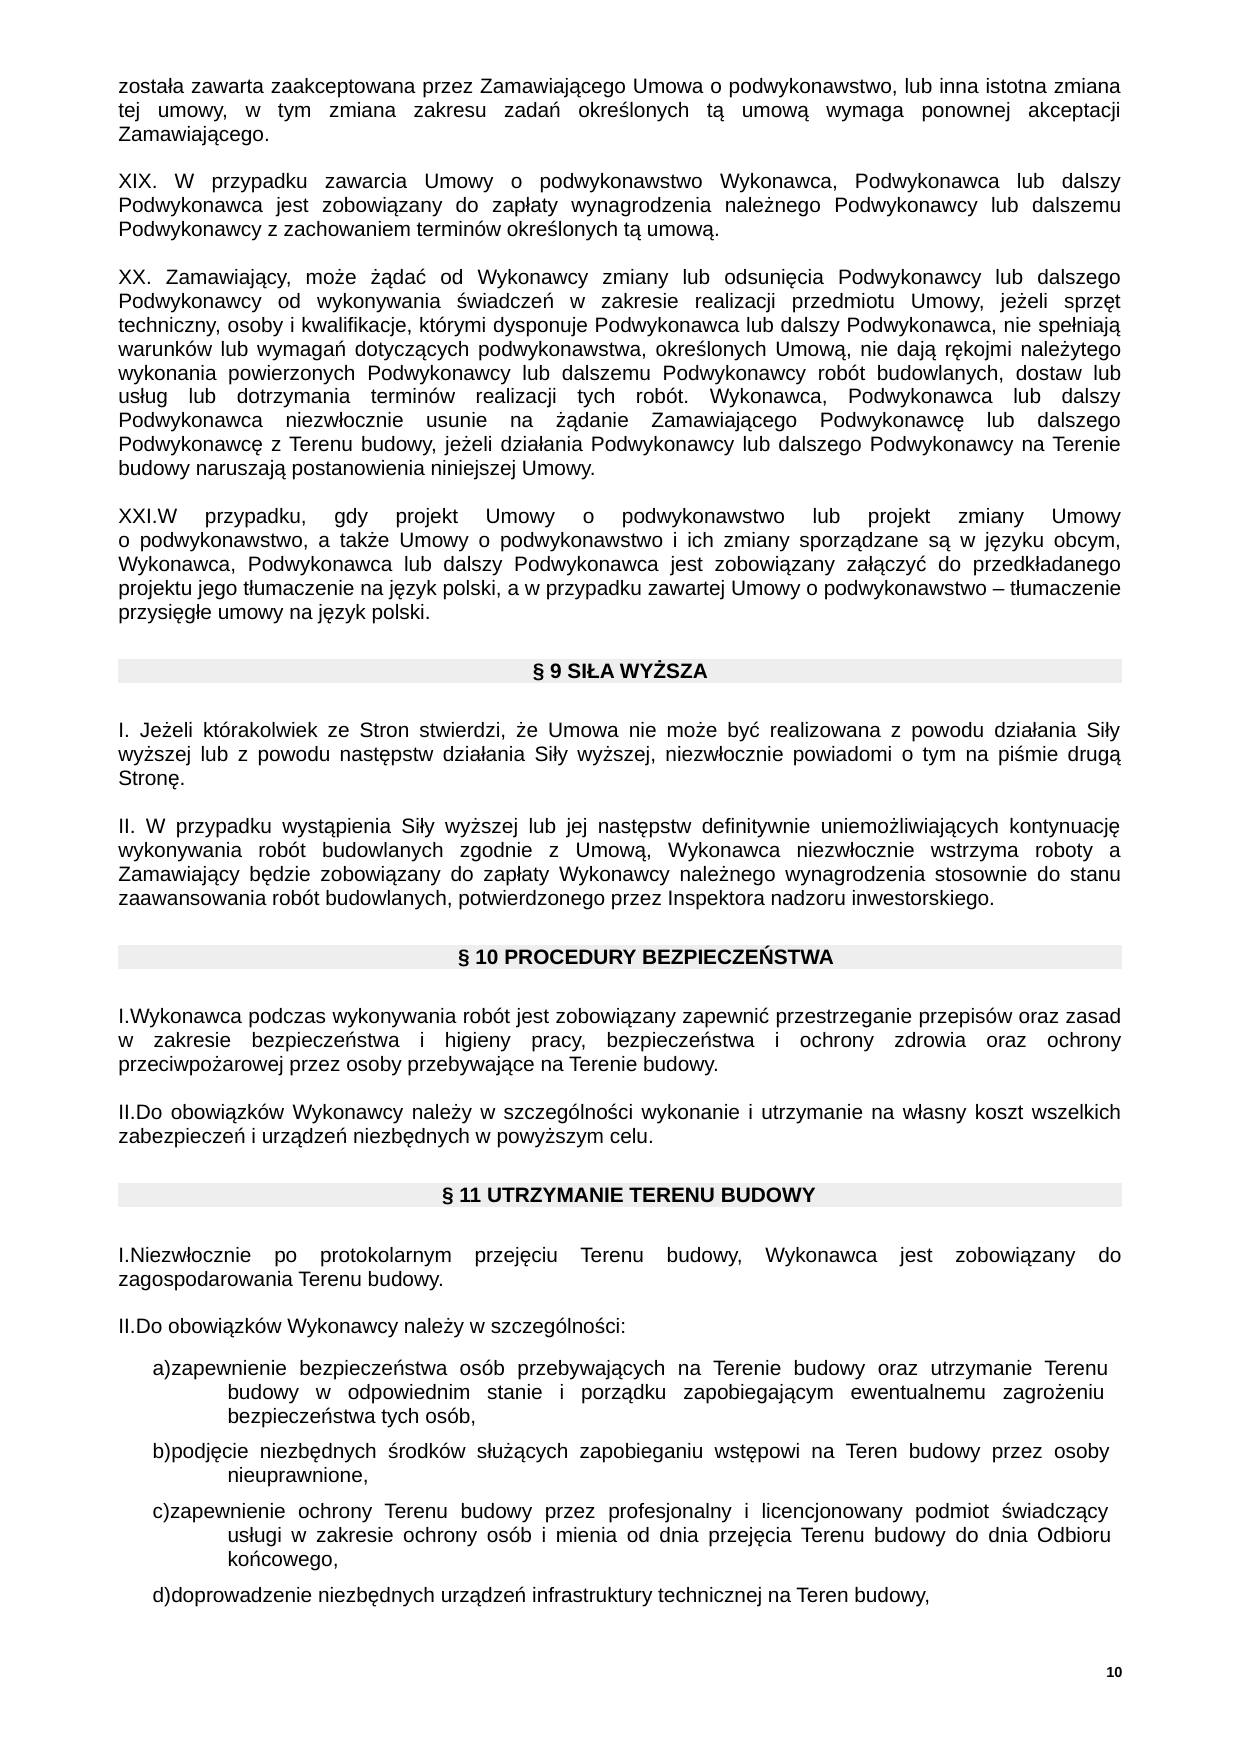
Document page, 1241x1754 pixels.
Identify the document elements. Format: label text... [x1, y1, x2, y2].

list Niezwłocznie po protokolarnym przejęciu Terenu budowy, Wykonawca jest zobowiązany do zagospodarowania Terenu budowy. [118, 1242, 1122, 1290]
list Do obowiązków Wykonawcy należy w szczególności: [118, 1314, 1122, 1338]
list zapewnienie ochrony Terenu budowy przez profesjonalny i licencjonowany podmiot świadczący usługi w zakresie ochrony osób i mienia od dnia przejęcia Terenu budowy do dnia Odbioru końcowego, [152, 1499, 1122, 1571]
list doprowadzenie niezbędnych urządzeń infrastruktury technicznej na Teren budowy, [152, 1583, 1122, 1607]
text § 10 PROCEDURY BEZPIECZEŃSTWA [118, 945, 1122, 969]
text została zawarta zaakceptowana przez Zamawiającego Umowa o podwykonawstwo, lub inna istotna zmiana tej umowy, w tym zmiana zakresu zadań określonych tą umową wymaga ponownej akceptacji Zamawiającego. [118, 74, 1122, 146]
text § 11 UTRZYMANIE TERENU BUDOWY [118, 1183, 1122, 1207]
list W przypadku, gdy projekt Umowy o podwykonawstwo lub projekt zmiany Umowy o podwykonawstwo, a także Umowy o podwykonawstwo i ich zmiany sporządzane są w języku obcym, Wykonawca, Podwykonawca lub dalszy Podwykonawca jest zobowiązany załączyć do przedkładanego projektu jego tłumaczenie na język polski, a w przypadku zawartej Umowy o podwykonawstwo – tłumaczenie przysięgłe umowy na język polski. [118, 504, 1122, 623]
list Do obowiązków Wykonawcy należy w szczególności wykonanie i utrzymanie na własny koszt wszelkich zabezpieczeń i urządzeń niezbędnych w powyższym celu. [118, 1100, 1122, 1148]
list podjęcie niezbędnych środków służących zapobieganiu wstępowi na Teren budowy przez osoby nieuprawnione, [152, 1439, 1122, 1487]
text II. W przypadku wystąpienia Siły wyższej lub jej następstw definitywnie uniemożliwiających kontynuację wykonywania robót budowlanych zgodnie z Umową, Wykonawca niezwłocznie wstrzyma roboty a Zamawiający będzie zobowiązany do zapłaty Wykonawcy należnego wynagrodzenia stosownie do stanu zaawansowania robót budowlanych, potwierdzonego przez Inspektora nadzoru inwestorskiego. [118, 814, 1122, 909]
text § 9 SIŁA WYŻSZA [118, 659, 1122, 683]
list Wykonawca podczas wykonywania robót jest zobowiązany zapewnić przestrzeganie przepisów oraz zasad w zakresie bezpieczeństwa i higieny pracy, bezpieczeństwa i ochrony zdrowia oraz ochrony przeciwpożarowej przez osoby przebywające na Terenie budowy. [118, 1004, 1122, 1076]
text I. Jeżeli którakolwiek ze Stron stwierdzi, że Umowa nie może być realizowana z powodu działania Siły wyższej lub z powodu następstw działania Siły wyższej, niezwłocznie powiadomi o tym na piśmie drugą Stronę. [118, 718, 1122, 790]
text XX. Zamawiający, może żądać od Wykonawcy zmiany lub odsunięcia Podwykonawcy lub dalszego Podwykonawcy od wykonywania świadczeń w zakresie realizacji przedmiotu Umowy, jeżeli sprzęt techniczny, osoby i kwalifikacje, którymi dysponuje Podwykonawca lub dalszy Podwykonawca, nie spełniają warunków lub wymagań dotyczących podwykonawstwa, określonych Umową, nie dają rękojmi należytego wykonania powierzonych Podwykonawcy lub dalszemu Podwykonawcy robót budowlanych, dostaw lub usług lub dotrzymania terminów realizacji tych robót. Wykonawca, Podwykonawca lub dalszy Podwykonawca niezwłocznie usunie na żądanie Zamawiającego Podwykonawcę lub dalszego Podwykonawcę z Terenu budowy, jeżeli działania Podwykonawcy lub dalszego Podwykonawcy na Terenie budowy naruszają postanowienia niniejszej Umowy. [118, 264, 1122, 480]
text XIX. W przypadku zawarcia Umowy o podwykonawstwo Wykonawca, Podwykonawca lub dalszy Podwykonawca jest zobowiązany do zapłaty wynagrodzenia należnego Podwykonawcy lub dalszemu Podwykonawcy z zachowaniem terminów określonych tą umową. [118, 169, 1122, 241]
list zapewnienie bezpieczeństwa osób przebywających na Terenie budowy oraz utrzymanie Terenu budowy w odpowiednim stanie i porządku zapobiegającym ewentualnemu zagrożeniu bezpieczeństwa tych osób, [152, 1356, 1122, 1427]
